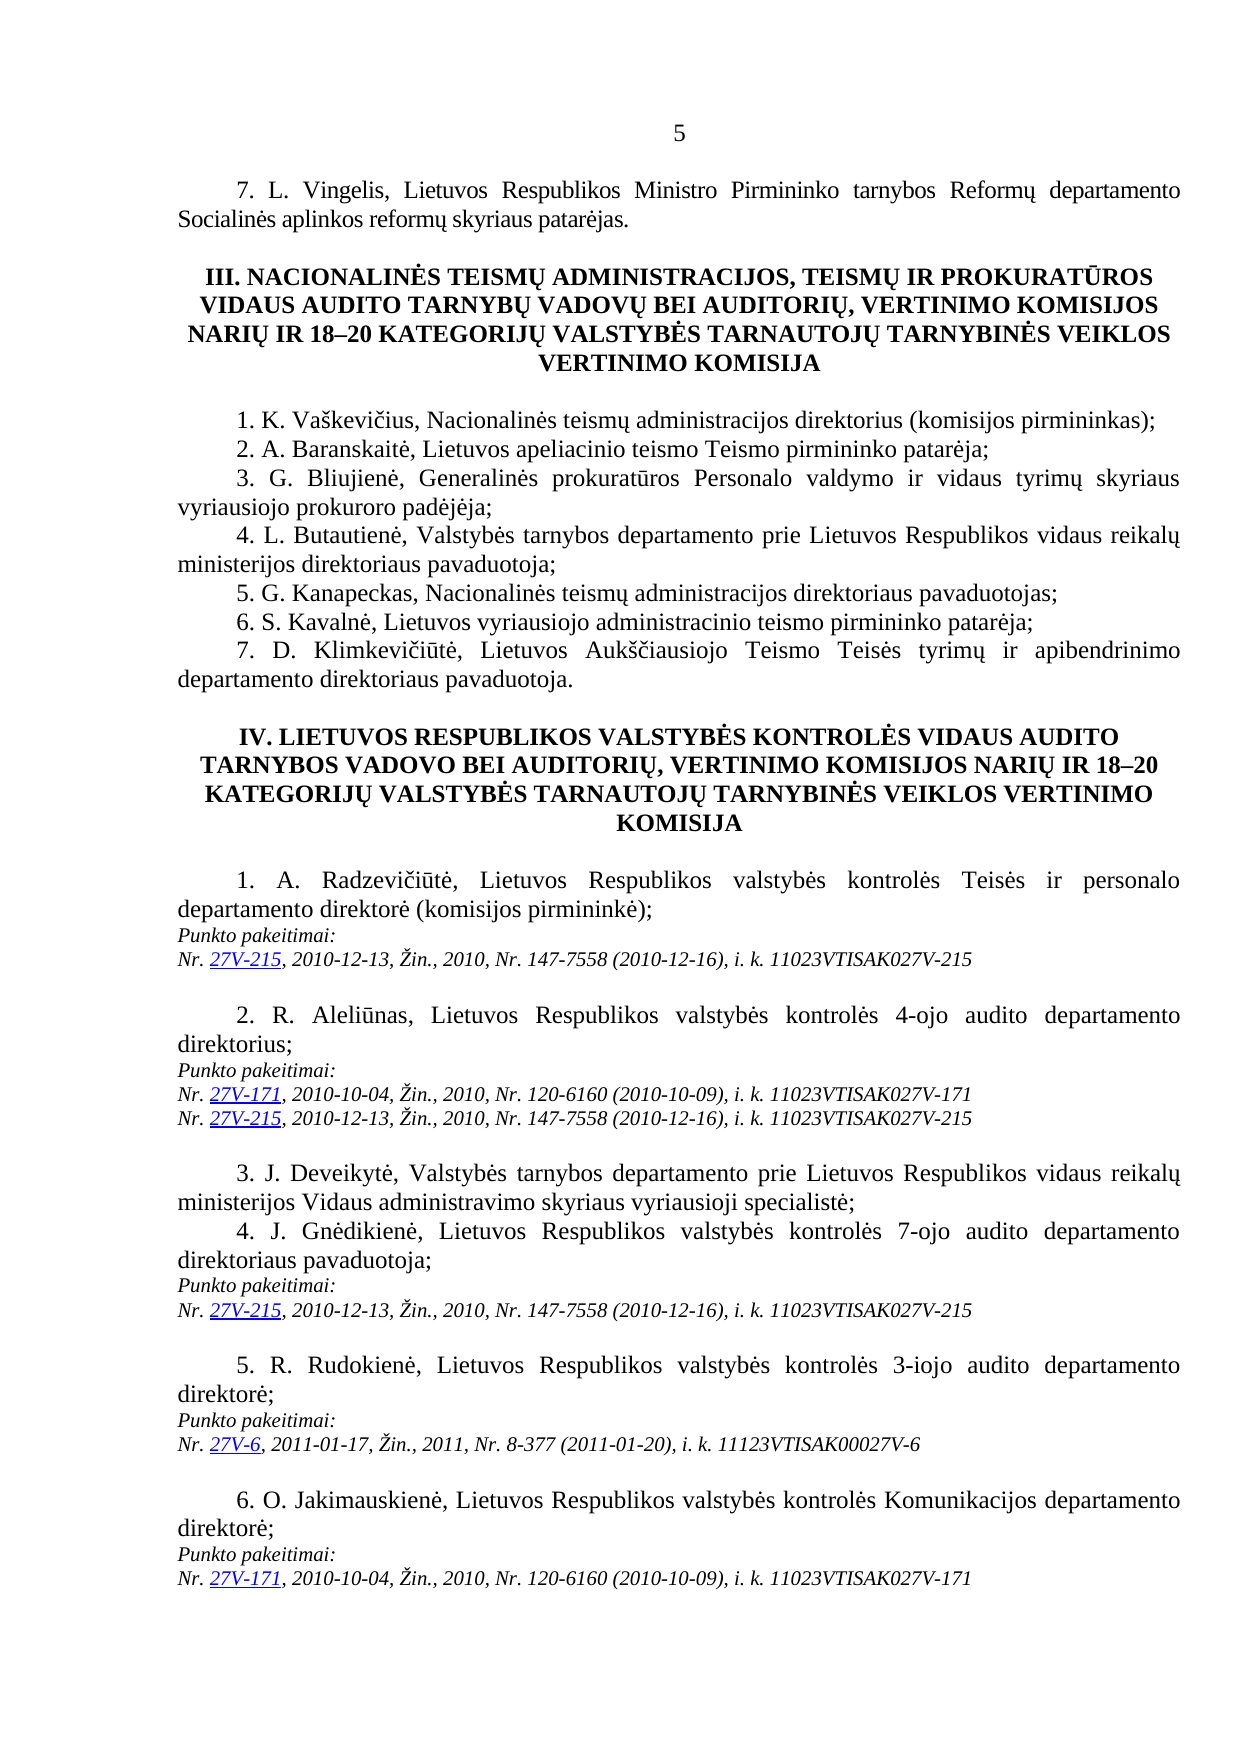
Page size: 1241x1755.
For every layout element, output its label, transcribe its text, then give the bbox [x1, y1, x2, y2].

text IV. LIETUVOS RESPUBLIKOS VALSTYBĖS KONTROLĖS VIDAUS AUDITO TARNYBOS VADOVO BEI AUDITORIŲ, VERTINIMO KOMISIJOS NARIŲ IR 18–20 KATEGORIJŲ VALSTYBĖS TARNAUTOJŲ TARNYBINĖS VEIKLOS VERTINIMO KOMISIJA [177, 722, 1181, 837]
text 4. J. Gnėdikienė, Lietuvos Respublikos valstybės kontrolės 7-ojo audito departamento direktoriaus pavaduotoja; [177, 1216, 1181, 1273]
text Nr. 27V-171, 2010-10-04, Žin., 2010, Nr. 120-6160 (2010-10-09), i. k. 11023VTISAK027V-171 [177, 1566, 1181, 1590]
text Nr. 27V-215, 2010-12-13, Žin., 2010, Nr. 147-7558 (2010-12-16), i. k. 11023VTISAK027V-215 [177, 1106, 1181, 1130]
text 3. J. Deveikytė, Valstybės tarnybos departamento prie Lietuvos Respublikos vidaus reikalų ministerijos Vidaus administravimo skyriaus vyriausioji specialistė; [177, 1158, 1181, 1216]
text 5. G. Kanapeckas, Nacionalinės teismų administracijos direktoriaus pavaduotojas; [177, 578, 1181, 607]
text Punkto pakeitimai: [177, 1057, 1181, 1082]
text Punkto pakeitimai: [177, 1408, 1181, 1432]
text 5. R. Rudokienė, Lietuvos Respublikos valstybės kontrolės 3-iojo audito departamento direktorė; [177, 1350, 1181, 1408]
text Nr. 27V-215, 2010-12-13, Žin., 2010, Nr. 147-7558 (2010-12-16), i. k. 11023VTISAK027V-215 [177, 947, 1181, 971]
text Nr. 27V-6, 2011-01-17, Žin., 2011, Nr. 8-377 (2011-01-20), i. k. 11123VTISAK00027V-6 [177, 1432, 1181, 1456]
text 6. S. Kavalnė, Lietuvos vyriausiojo administracinio teismo pirmininko patarėja; [177, 607, 1181, 636]
text Nr. 27V-171, 2010-10-04, Žin., 2010, Nr. 120-6160 (2010-10-09), i. k. 11023VTISAK027V-171 [177, 1082, 1181, 1106]
text 2. A. Baranskaitė, Lietuvos apeliacinio teismo Teismo pirmininko patarėja; [177, 434, 1181, 463]
text Punkto pakeitimai: [177, 923, 1181, 947]
text 3. G. Bliujienė, Generalinės prokuratūros Personalo valdymo ir vidaus tyrimų skyriaus vyriausiojo prokuroro padėjėja; [177, 463, 1181, 521]
text Punkto pakeitimai: [177, 1273, 1181, 1297]
text 7. D. Klimkevičiūtė, Lietuvos Aukščiausiojo Teismo Teisės tyrimų ir apibendrinimo departamento direktoriaus pavaduotoja. [177, 636, 1181, 693]
text III. NACIONALINĖS TEISMŲ ADMINISTRACIJOS, TEISMŲ IR PROKURATŪROS VIDAUS AUDITO TARNYBŲ VADOVŲ BEI AUDITORIŲ, VERTINIMO KOMISIJOS NARIŲ IR 18–20 KATEGORIJŲ VALSTYBĖS TARNAUTOJŲ TARNYBINĖS VEIKLOS VERTINIMO KOMISIJA [177, 262, 1181, 377]
text Nr. 27V-215, 2010-12-13, Žin., 2010, Nr. 147-7558 (2010-12-16), i. k. 11023VTISAK027V-215 [177, 1297, 1181, 1322]
text Punkto pakeitimai: [177, 1542, 1181, 1566]
text 7. L. Vingelis, Lietuvos Respublikos Ministro Pirmininko tarnybos Reformų departamento Socialinės aplinkos reformų skyriaus patarėjas. [177, 176, 1181, 233]
text 1. A. Radzevičiūtė, Lietuvos Respublikos valstybės kontrolės Teisės ir personalo departamento direktorė (komisijos pirmininkė); [177, 866, 1181, 923]
text 2. R. Aleliūnas, Lietuvos Respublikos valstybės kontrolės 4-ojo audito departamento direktorius; [177, 1000, 1181, 1057]
text 6. O. Jakimauskienė, Lietuvos Respublikos valstybės kontrolės Komunikacijos departamento direktorė; [177, 1485, 1181, 1542]
text 1. K. Vaškevičius, Nacionalinės teismų administracijos direktorius (komisijos pirmininkas); [177, 406, 1181, 434]
text 4. L. Butautienė, Valstybės tarnybos departamento prie Lietuvos Respublikos vidaus reikalų ministerijos direktoriaus pavaduotoja; [177, 521, 1181, 578]
